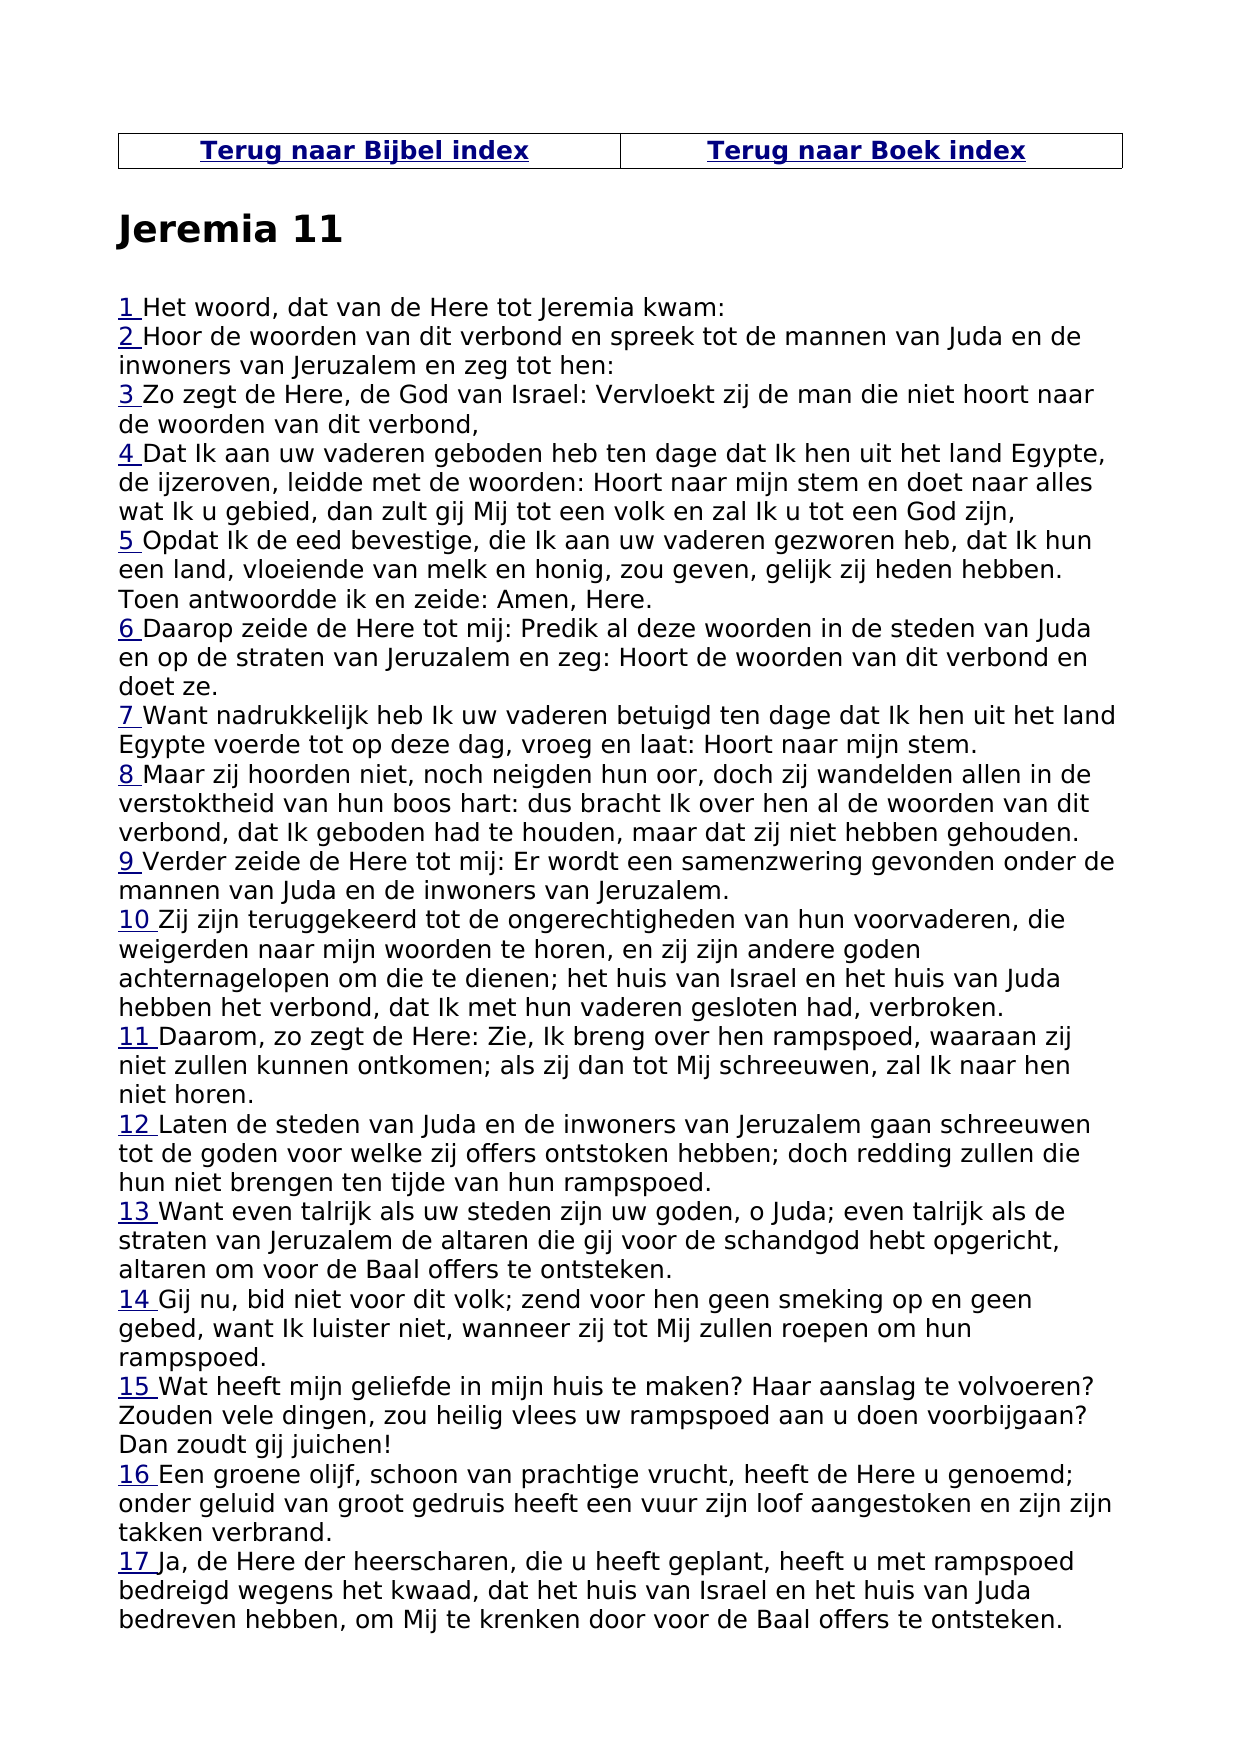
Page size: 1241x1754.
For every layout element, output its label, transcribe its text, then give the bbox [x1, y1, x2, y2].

text 1 Het woord, dat van de Here tot Jeremia kwam: 2 Hoor de woorden van dit verbond en spreek tot de mannen van Juda en de inwoners van Jeruzalem en zeg tot hen: 3 Zo zegt de Here, de God van Israel: Vervloekt zij de man die niet hoort naar de woorden van dit verbond, 4 Dat Ik aan uw vaderen geboden heb ten dage dat Ik hen uit het land Egypte, de ijzeroven, leidde met de woorden: Hoort naar mijn stem en doet naar alles wat Ik u gebied, dan zult gij Mij tot een volk en zal Ik u tot een God zijn, 5 Opdat Ik de eed bevestige, die Ik aan uw vaderen gezworen heb, dat Ik hun een land, vloeiende van melk en honig, zou geven, gelijk zij heden hebben. Toen antwoordde ik en zeide: Amen, Here. 6 Daarop zeide de Here tot mij: Predik al deze woorden in de steden van Juda en op de straten van Jeruzalem en zeg: Hoort de woorden van dit verbond en doet ze. 7 Want nadrukkelijk heb Ik uw vaderen betuigd ten dage dat Ik hen uit het land Egypte voerde tot op deze dag, vroeg en laat: Hoort naar mijn stem. 8 Maar zij hoorden niet, noch neigden hun oor, doch zij wandelden allen in de verstoktheid van hun boos hart: dus bracht Ik over hen al de woorden van dit verbond, dat Ik geboden had te houden, maar dat zij niet hebben gehouden. 9 Verder zeide de Here tot mij: Er wordt een samenzwering gevonden onder de mannen van Juda en de inwoners van Jeruzalem. 10 Zij zijn teruggekeerd tot de ongerechtigheden van hun voorvaderen, die weigerden naar mijn woorden te horen, en zij zijn andere goden achternagelopen om die te dienen; het huis van Israel en het huis van Juda hebben het verbond, dat Ik met hun vaderen gesloten had, verbroken. 11 Daarom, zo zegt de Here: Zie, Ik breng over hen rampspoed, waaraan zij niet zullen kunnen ontkomen; als zij dan tot Mij schreeuwen, zal Ik naar hen niet horen. 12 Laten de steden van Juda en de inwoners van Jeruzalem gaan schreeuwen tot de goden voor welke zij offers ontstoken hebben; doch redding zullen die hun niet brengen ten tijde van hun rampspoed. 13 Want even talrijk als uw steden zijn uw goden, o Juda; even talrijk als de straten van Jeruzalem de altaren die gij voor de schandgod hebt opgericht, altaren om voor de Baal offers te ontsteken. 14 Gij nu, bid niet voor dit volk; zend voor hen geen smeking op en geen gebed, want Ik luister niet, wanneer zij tot Mij zullen roepen om hun rampspoed. 15 Wat heeft mijn geliefde in mijn huis te maken? Haar aanslag te volvoeren? Zouden vele dingen, zou heilig vlees uw rampspoed aan u doen voorbijgaan? Dan zoudt gij juichen! 16 Een groene olijf, schoon van prachtige vrucht, heeft de Here u genoemd; onder geluid van groot gedruis heeft een vuur zijn loof aangestoken en zijn zijn takken verbrand. 17 Ja, de Here der heerscharen, die u heeft geplant, heeft u met rampspoed bedreigd wegens het kwaad, dat het huis van Israel en het huis van Juda bedreven hebben, om Mij te krenken door voor de Baal offers te ontsteken. [118, 264, 1122, 1635]
table_header Terug naar Boek index [621, 134, 1122, 168]
table_header Terug naar Bijbel index [119, 134, 620, 168]
subtitle Jeremia 11 [118, 208, 1122, 252]
